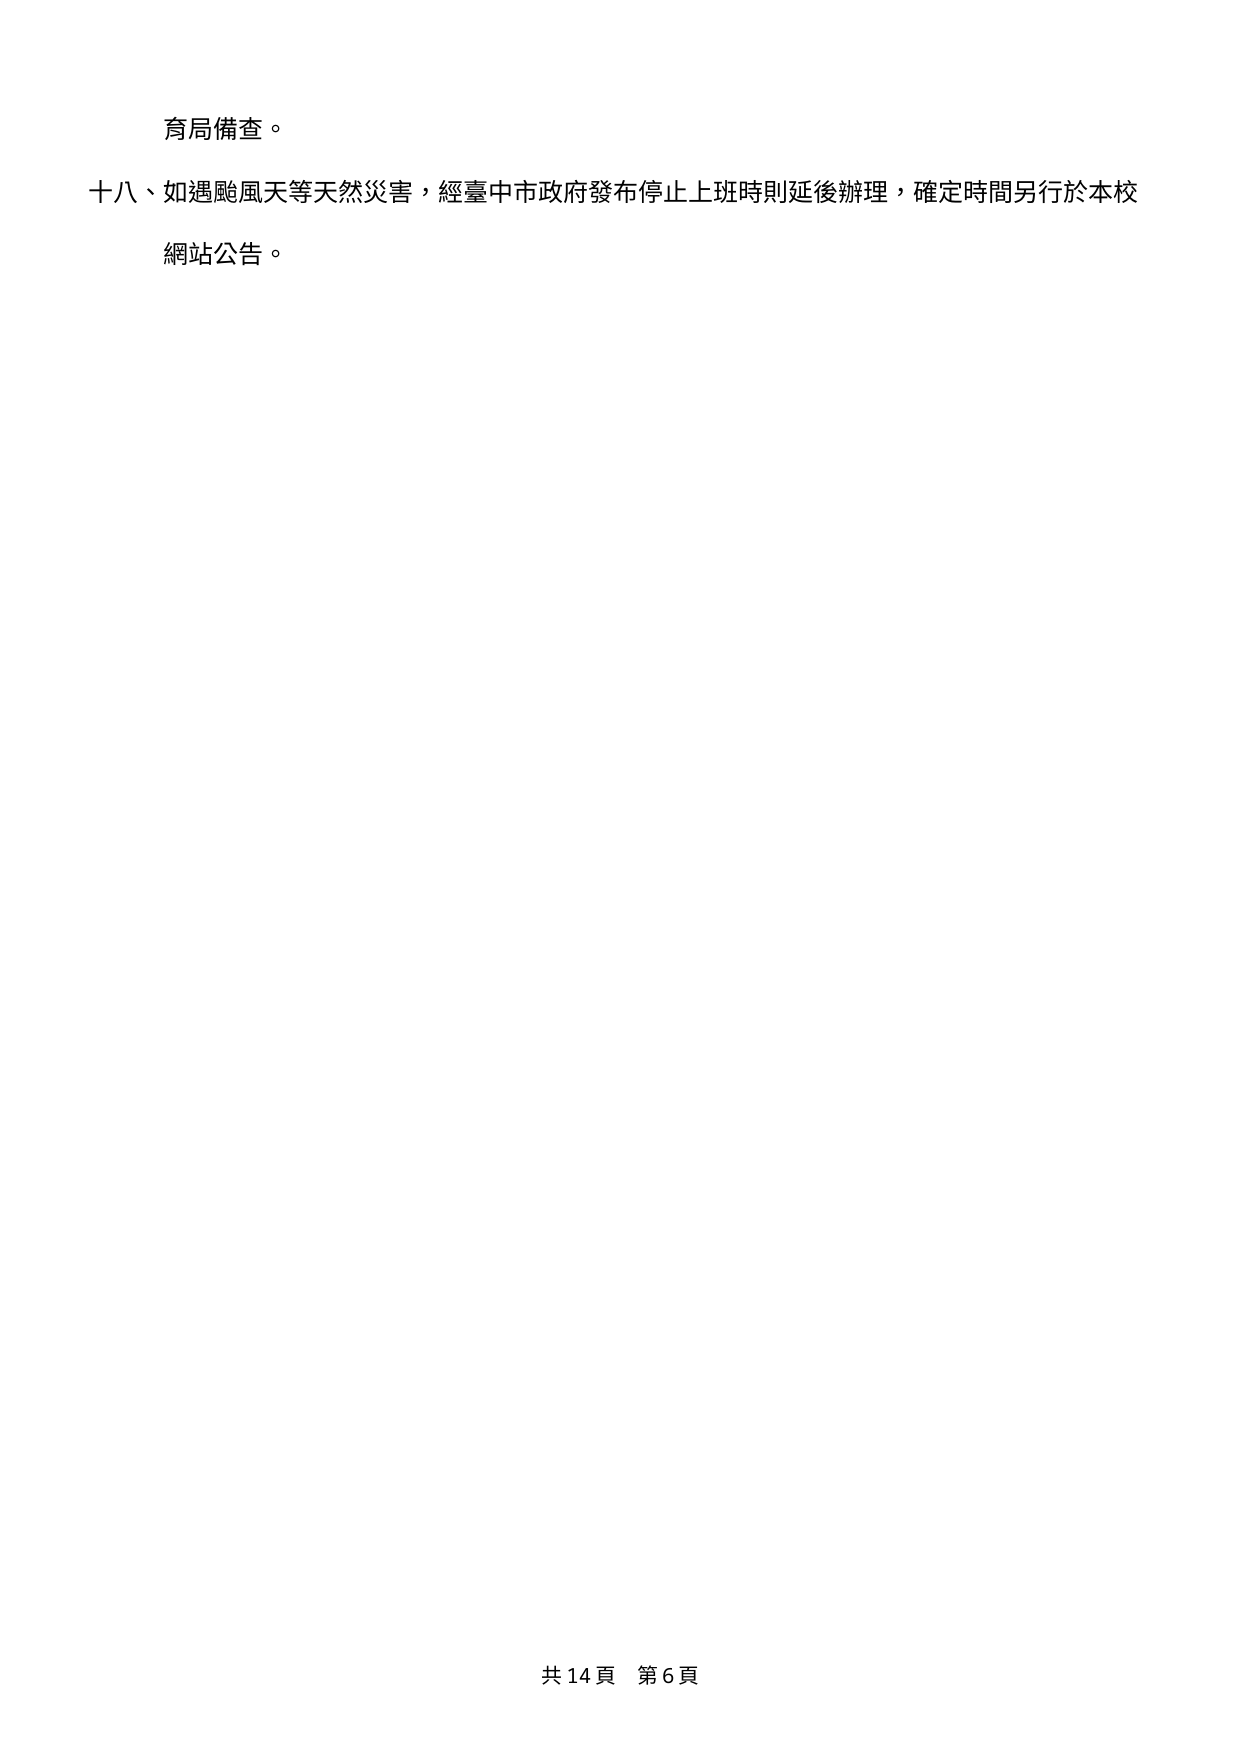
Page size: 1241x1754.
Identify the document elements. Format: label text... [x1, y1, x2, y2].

text 十八、如遇颱風天等天然災害，經臺中市政府發布停止上班時則延後辦理，確定時間另行於本校網站公告。 [89, 148, 1152, 273]
text 育局備查。 [89, 86, 1152, 148]
